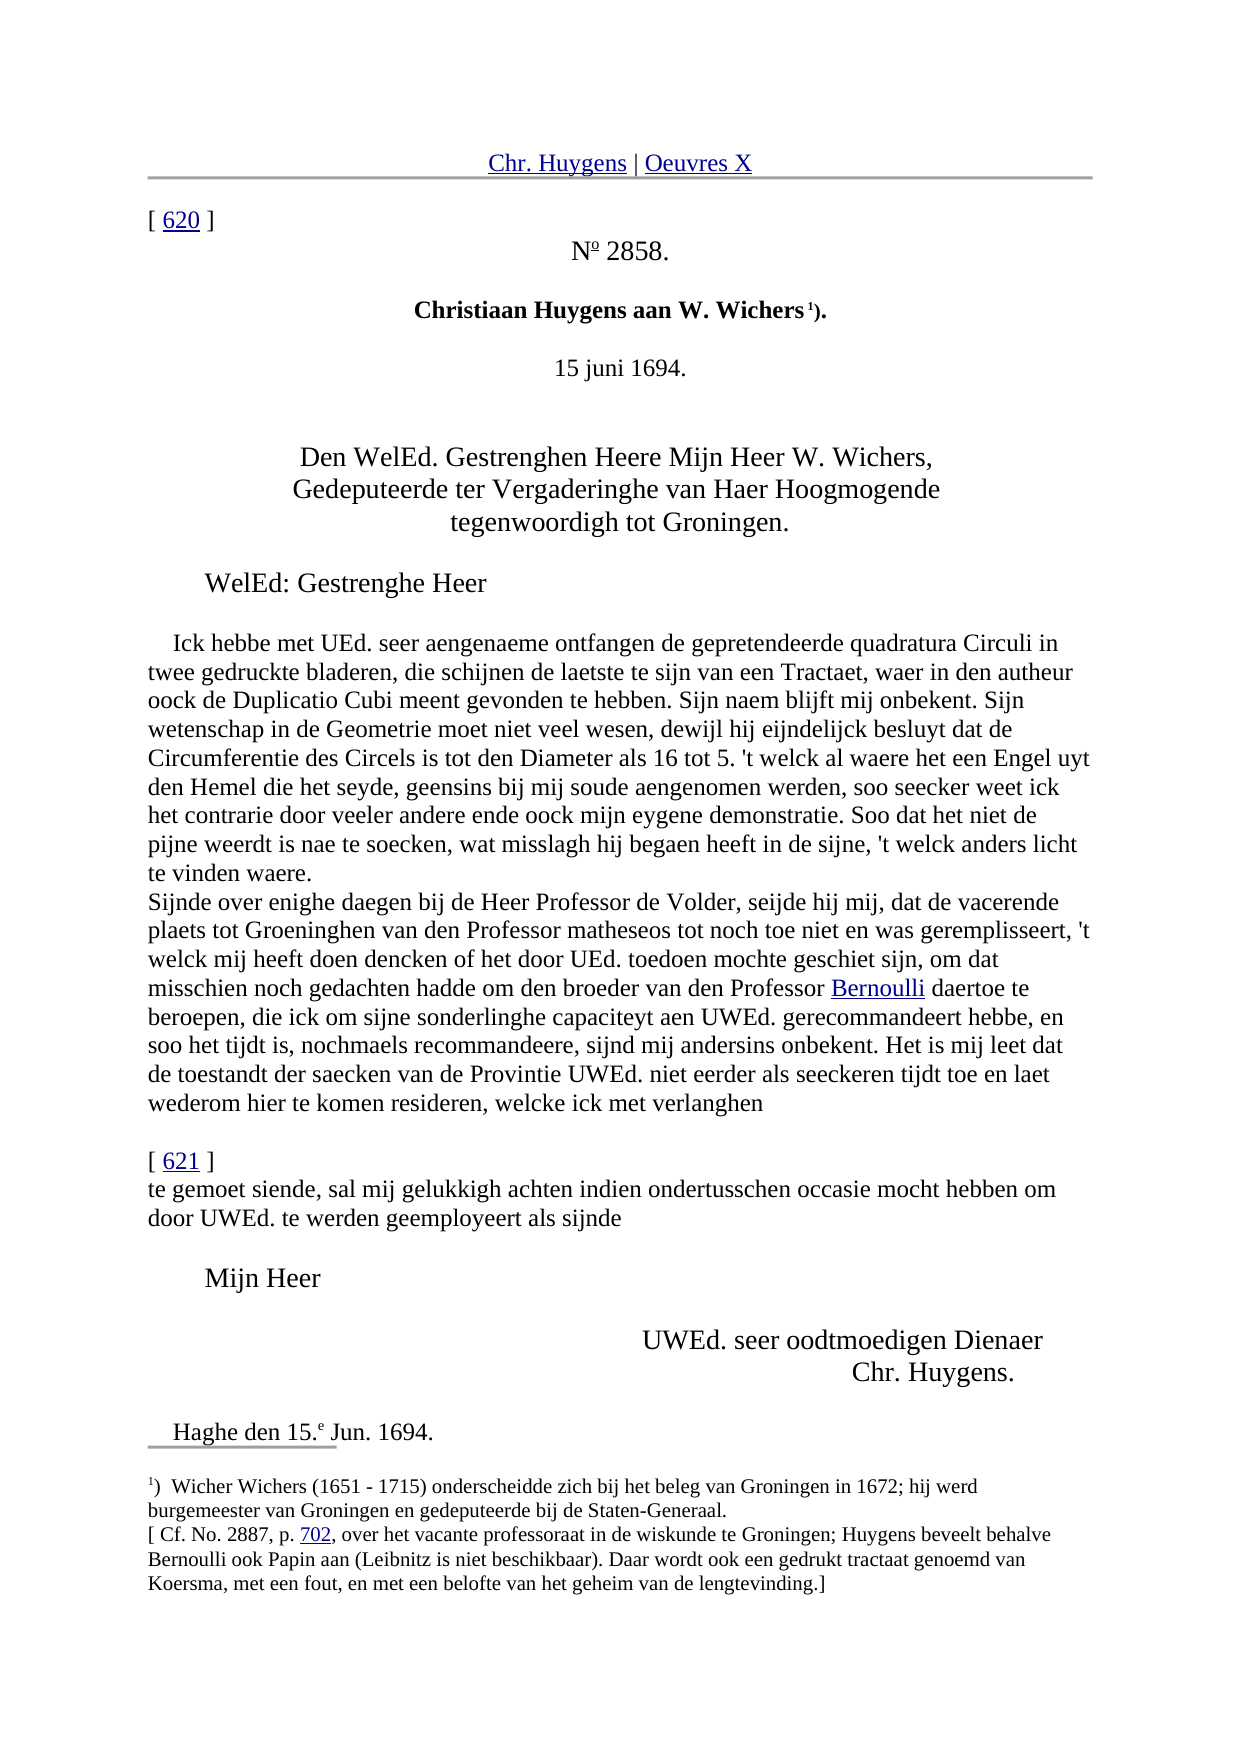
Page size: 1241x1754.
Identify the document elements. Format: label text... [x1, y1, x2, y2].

text [ 621 ] [148, 1146, 1093, 1174]
text Mijn Heer [148, 1261, 1093, 1294]
text WelEd: Gestrenghe Heer [148, 566, 1093, 599]
text 1) Wicher Wichers (1651 - 1715) onderscheidde zich bij het beleg van Groningen in 1672; hij werd burgemeester van Groningen en gedeputeerde bij de Staten-Generaal. [ Cf. No. 2887, p. 702, over het vacante professoraat in de wiskunde te Groningen; Huygens beveelt behalve Bernoulli ook Papin aan (Leibnitz is niet beschikbaar). Daar wordt ook een gedrukt tractaat genoemd van Koersma, met een fout, en met een belofte van het geheim van de lengtevinding.] [148, 1474, 1093, 1594]
text UWEd. seer oodtmoedigen Dienaer Chr. Huygens. [148, 1323, 1093, 1388]
text te gemoet siende, sal mij gelukkigh achten indien ondertusschen occasie mocht hebben om door UWEd. te werden geemployeert als sijnde [148, 1174, 1093, 1232]
subtitle Christiaan Huygens aan W. Wichers 1). [148, 295, 1093, 324]
text Den WelEd. Gestrenghen Heere Mijn Heer W. Wichers, Gedeputeerde ter Vergaderinghe van Haer Hoogmogende tegenwoordigh tot Groningen. [148, 411, 1093, 537]
text 15 juni 1694. [148, 353, 1093, 382]
text No 2858. [148, 234, 1093, 266]
text [ 620 ] [148, 205, 1093, 234]
text Chr. Huygens | Oeuvres X [148, 148, 1093, 176]
text Haghe den 15.e Jun. 1694. [148, 1417, 1093, 1446]
text Ick hebbe met UEd. seer aengenaeme ontfangen de gepretendeerde quadratura Circuli in twee gedruckte bladeren, die schijnen de laetste te sijn van een Tractaet, waer in den autheur oock de Duplicatio Cubi meent gevonden te hebben. Sijn naem blijft mij onbekent. Sijn wetenschap in de Geometrie moet niet veel wesen, dewijl hij eijndelijck besluyt dat de Circumferentie des Circels is tot den Diameter als 16 tot 5. 't welck al waere het een Engel uyt den Hemel die het seyde, geensins bij mij soude aengenomen werden, soo seecker weet ick het contrarie door veeler andere ende oock mijn eygene demonstratie. Soo dat het niet de pijne weerdt is nae te soecken, wat misslagh hij begaen heeft in de sijne, 't welck anders licht te vinden waere. Sijnde over enighe daegen bij de Heer Professor de Volder, seijde hij mij, dat de vacerende plaets tot Groeninghen van den Professor matheseos tot noch toe niet en was geremplisseert, 't welck mij heeft doen dencken of het door UEd. toedoen mochte geschiet sijn, om dat misschien noch gedachten hadde om den broeder van den Professor Bernoulli daertoe te beroepen, die ick om sijne sonderlinghe capaciteyt aen UWEd. gerecommandeert hebbe, en soo het tijdt is, nochmaels recommandeere, sijnd mij andersins onbekent. Het is mij leet dat de toestandt der saecken van de Provintie UWEd. niet eerder als seeckeren tijdt toe en laet wederom hier te komen resideren, welcke ick met verlanghen [148, 628, 1093, 1117]
